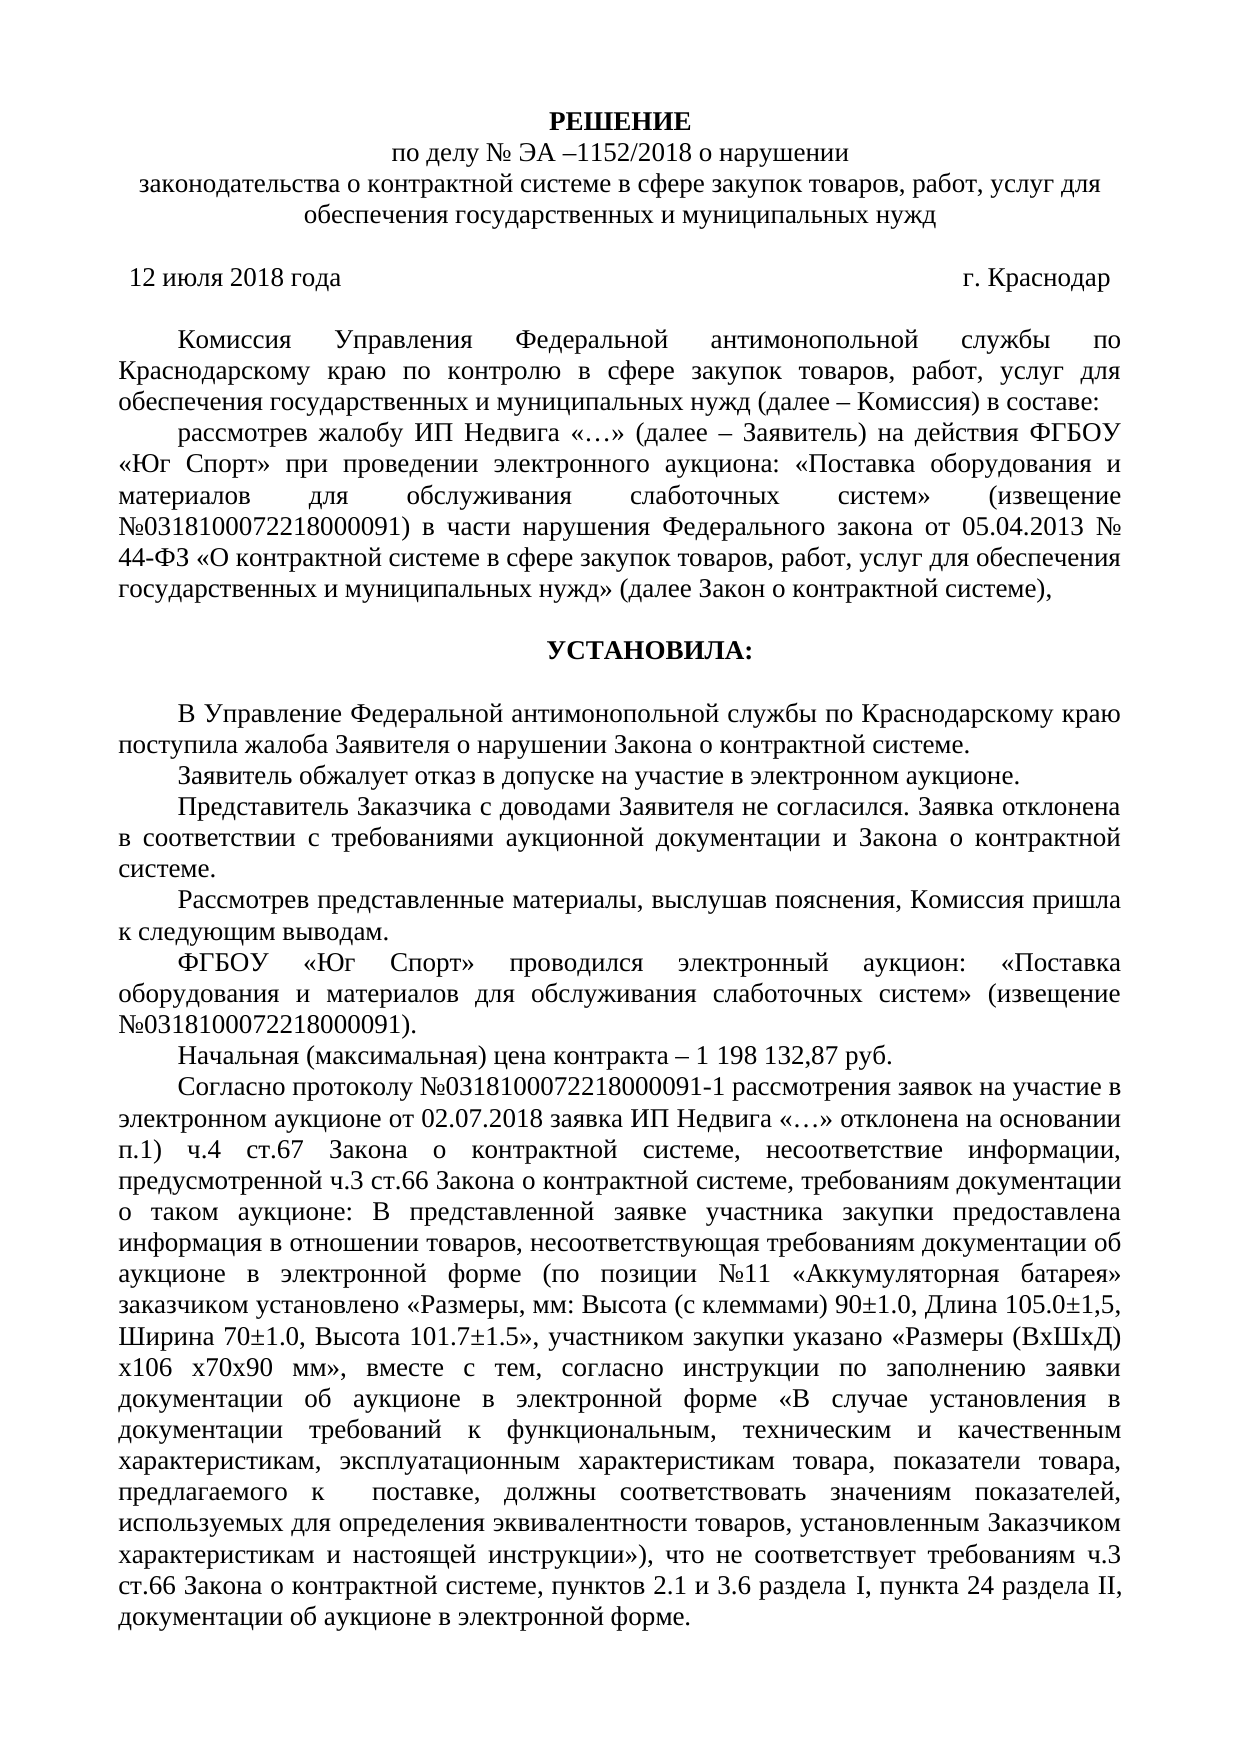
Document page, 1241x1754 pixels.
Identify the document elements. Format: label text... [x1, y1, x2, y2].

text законодательства о контрактной системе в сфере закупок товаров, работ, услуг для обеспечения государственных и муниципальных нужд [118, 167, 1122, 229]
text Рассмотрев представленные материалы, выслушав пояснения, Комиссия пришла к следующим выводам. [118, 884, 1122, 946]
text В Управление Федеральной антимонопольной службы по Краснодарскому краю поступила жалоба Заявителя о нарушении Закона о контрактной системе. [118, 697, 1122, 759]
text УСТАНОВИЛА: [118, 634, 1122, 666]
text Согласно протоколу №0318100072218000091-1 рассмотрения заявок на участие в электронном аукционе от 02.07.2018 заявка ИП Недвига «…» отклонена на основании п.1) ч.4 ст.67 Закона о контрактной системе, несоответствие информации, предусмотренной ч.3 ст.66 Закона о контрактной системе, требованиям документации о таком аукционе: В представленной заявке участника закупки предоставлена информация в отношении товаров, несоответствующая требованиям документации об аукционе в электронной форме (по позиции №11 «Аккумуляторная батарея» заказчиком установлено «Размеры, мм: Высота (с клеммами) 90±1.0, Длина 105.0±1,5, Ширина 70±1.0, Высота 101.7±1.5», участником закупки указано «Размеры (ВхШхД) х106 х70х90 мм», вместе с тем, согласно инструкции по заполнению заявки документации об аукционе в электронной форме «В случае установления в документации требований к функциональным, техническим и качественным характеристикам, эксплуатационным характеристикам товара, показатели товара, предлагаемого к поставке, должны соответствовать значениям показателей, используемых для определения эквивалентности товаров, установленным Заказчиком характеристикам и настоящей инструкции»), что не соответствует требованиям ч.3 ст.66 Закона о контрактной системе, пунктов 2.1 и 3.6 раздела I, пункта 24 раздела II, документации об аукционе в электронной форме. [118, 1071, 1122, 1631]
text ФГБОУ «Юг Спорт» проводился электронный аукцион: «Поставка оборудования и материалов для обслуживания слаботочных систем» (извещение №0318100072218000091). [118, 946, 1122, 1039]
text 12 июля 2018 года г. Краснодар [118, 261, 1122, 292]
text рассмотрев жалобу ИП Недвига «…» (далее – Заявитель) на действия ФГБОУ «Юг Спорт» при проведении электронного аукциона: «Поставка оборудования и материалов для обслуживания слаботочных систем» (извещение №0318100072218000091) в части нарушения Федерального закона от 05.04.2013 № 44-ФЗ «О контрактной системе в сфере закупок товаров, работ, услуг для обеспечения государственных и муниципальных нужд» (далее Закон о контрактной системе), [118, 416, 1122, 603]
text Представитель Заказчика с доводами Заявителя не согласился. Заявка отклонена в соответствии с требованиями аукционной документации и Закона о контрактной системе. [118, 790, 1122, 884]
text по делу № ЭА –1152/2018 о нарушении [118, 136, 1122, 167]
text Начальная (максимальная) цена контракта – 1 198 132,87 руб. [118, 1039, 1122, 1071]
text Комиссия Управления Федеральной антимонопольной службы по Краснодарскому краю по контролю в сфере закупок товаров, работ, услуг для обеспечения государственных и муниципальных нужд (далее – Комиссия) в составе: [118, 323, 1122, 416]
subtitle РЕШЕНИЕ [118, 105, 1122, 136]
text Заявитель обжалует отказ в допуске на участие в электронном аукционе. [118, 759, 1122, 790]
